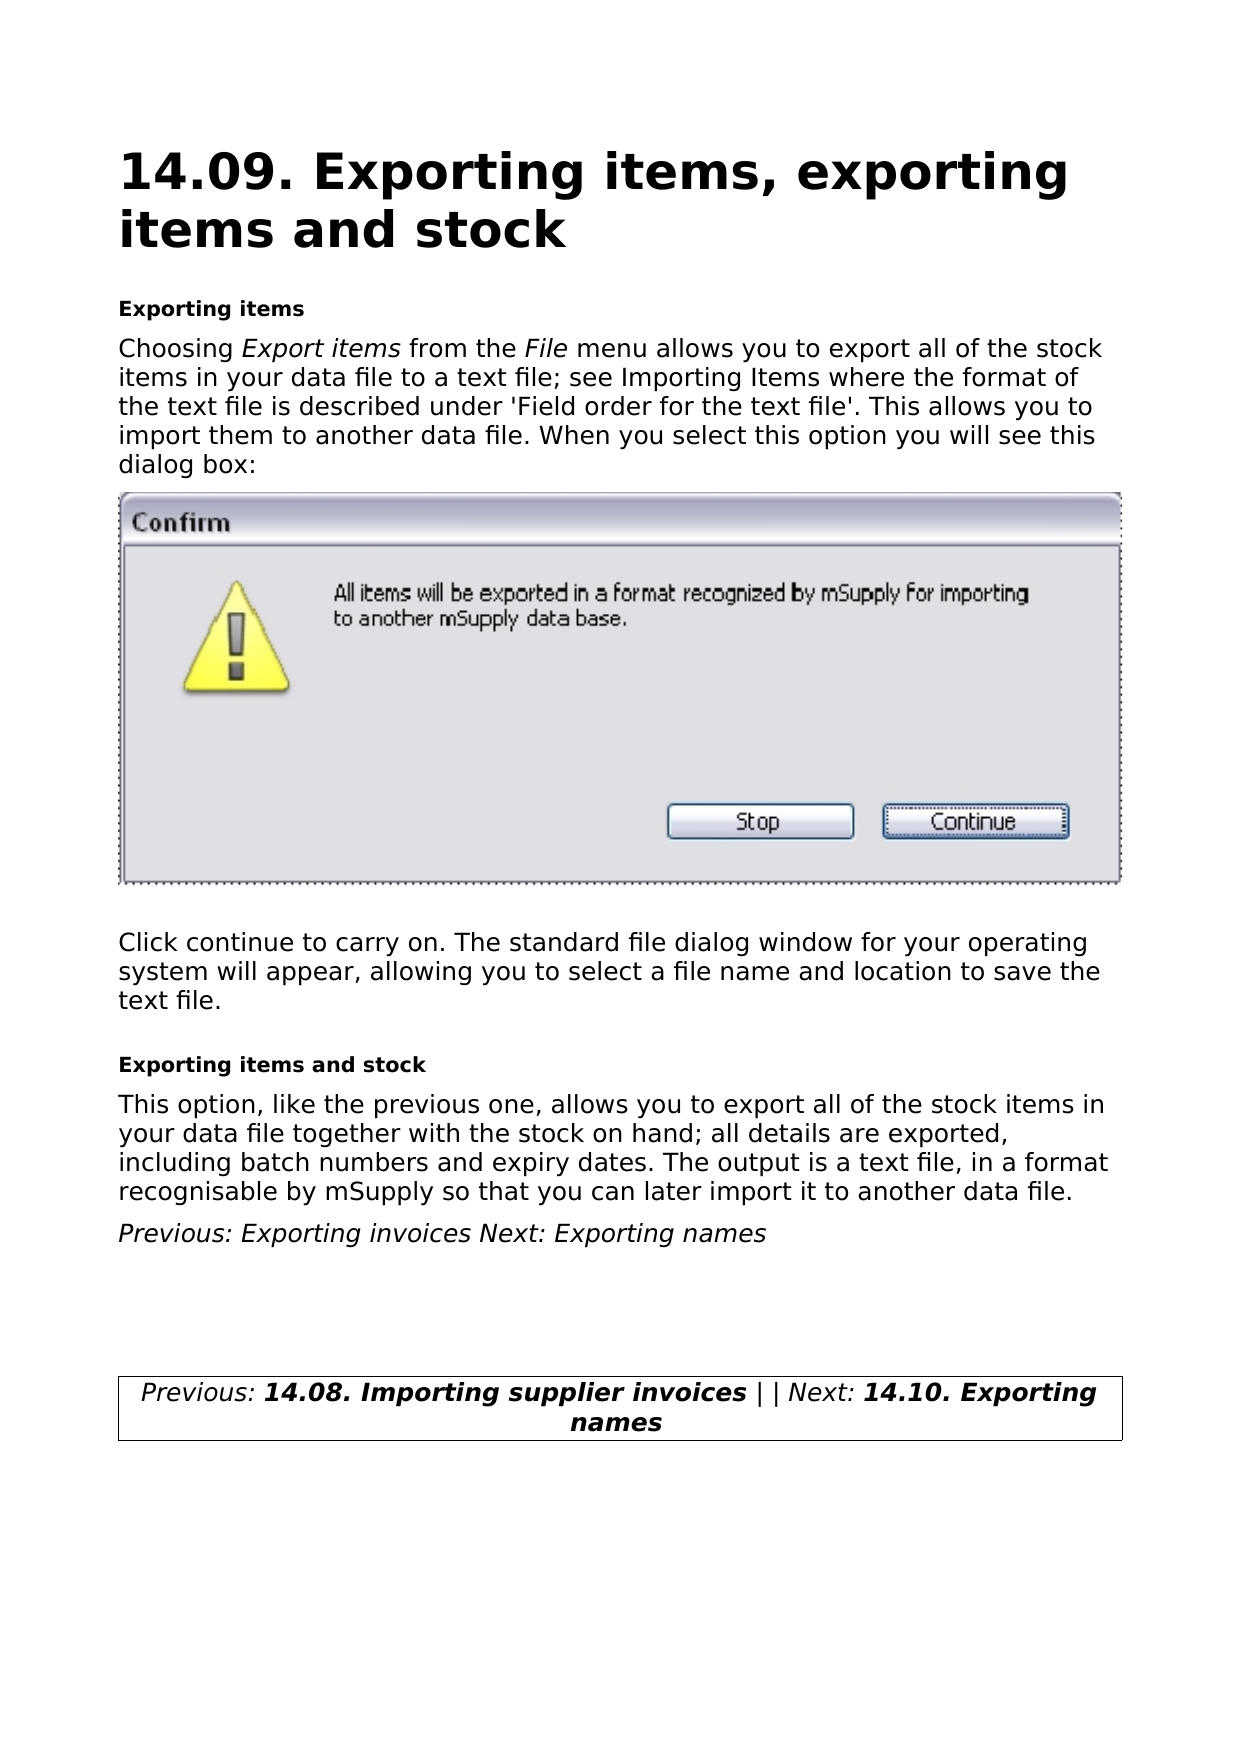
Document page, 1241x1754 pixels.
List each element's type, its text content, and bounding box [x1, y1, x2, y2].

picture [118, 492, 1123, 887]
subtitle Exporting items [118, 297, 1122, 321]
text Choosing Export items from the File menu allows you to export all of the stock items in your data file to a text file; see Importing Items where the format of the text file is described under 'Field order for the text file'. This allows you to import them to another data file. When you select this option you will see this dialog box: [118, 334, 1122, 480]
text Previous: Exporting invoices Next: Exporting names [118, 1219, 1122, 1248]
subtitle 14.09. Exporting items, exporting items and stock [118, 143, 1122, 259]
table_header Previous: 14.08. Importing supplier invoices | | Next: 14.10. Exporting names [119, 1377, 1122, 1440]
text Click continue to carry on. The standard file dialog window for your operating system will appear, allowing you to select a file name and location to save the text file. [118, 928, 1122, 1016]
subtitle Exporting items and stock [118, 1053, 1122, 1077]
text This option, like the previous one, allows you to export all of the stock items in your data file together with the stock on hand; all details are exported, including batch numbers and expiry dates. The output is a text file, in a format recognisable by mSupply so that you can later import it to another data file. [118, 1090, 1122, 1207]
